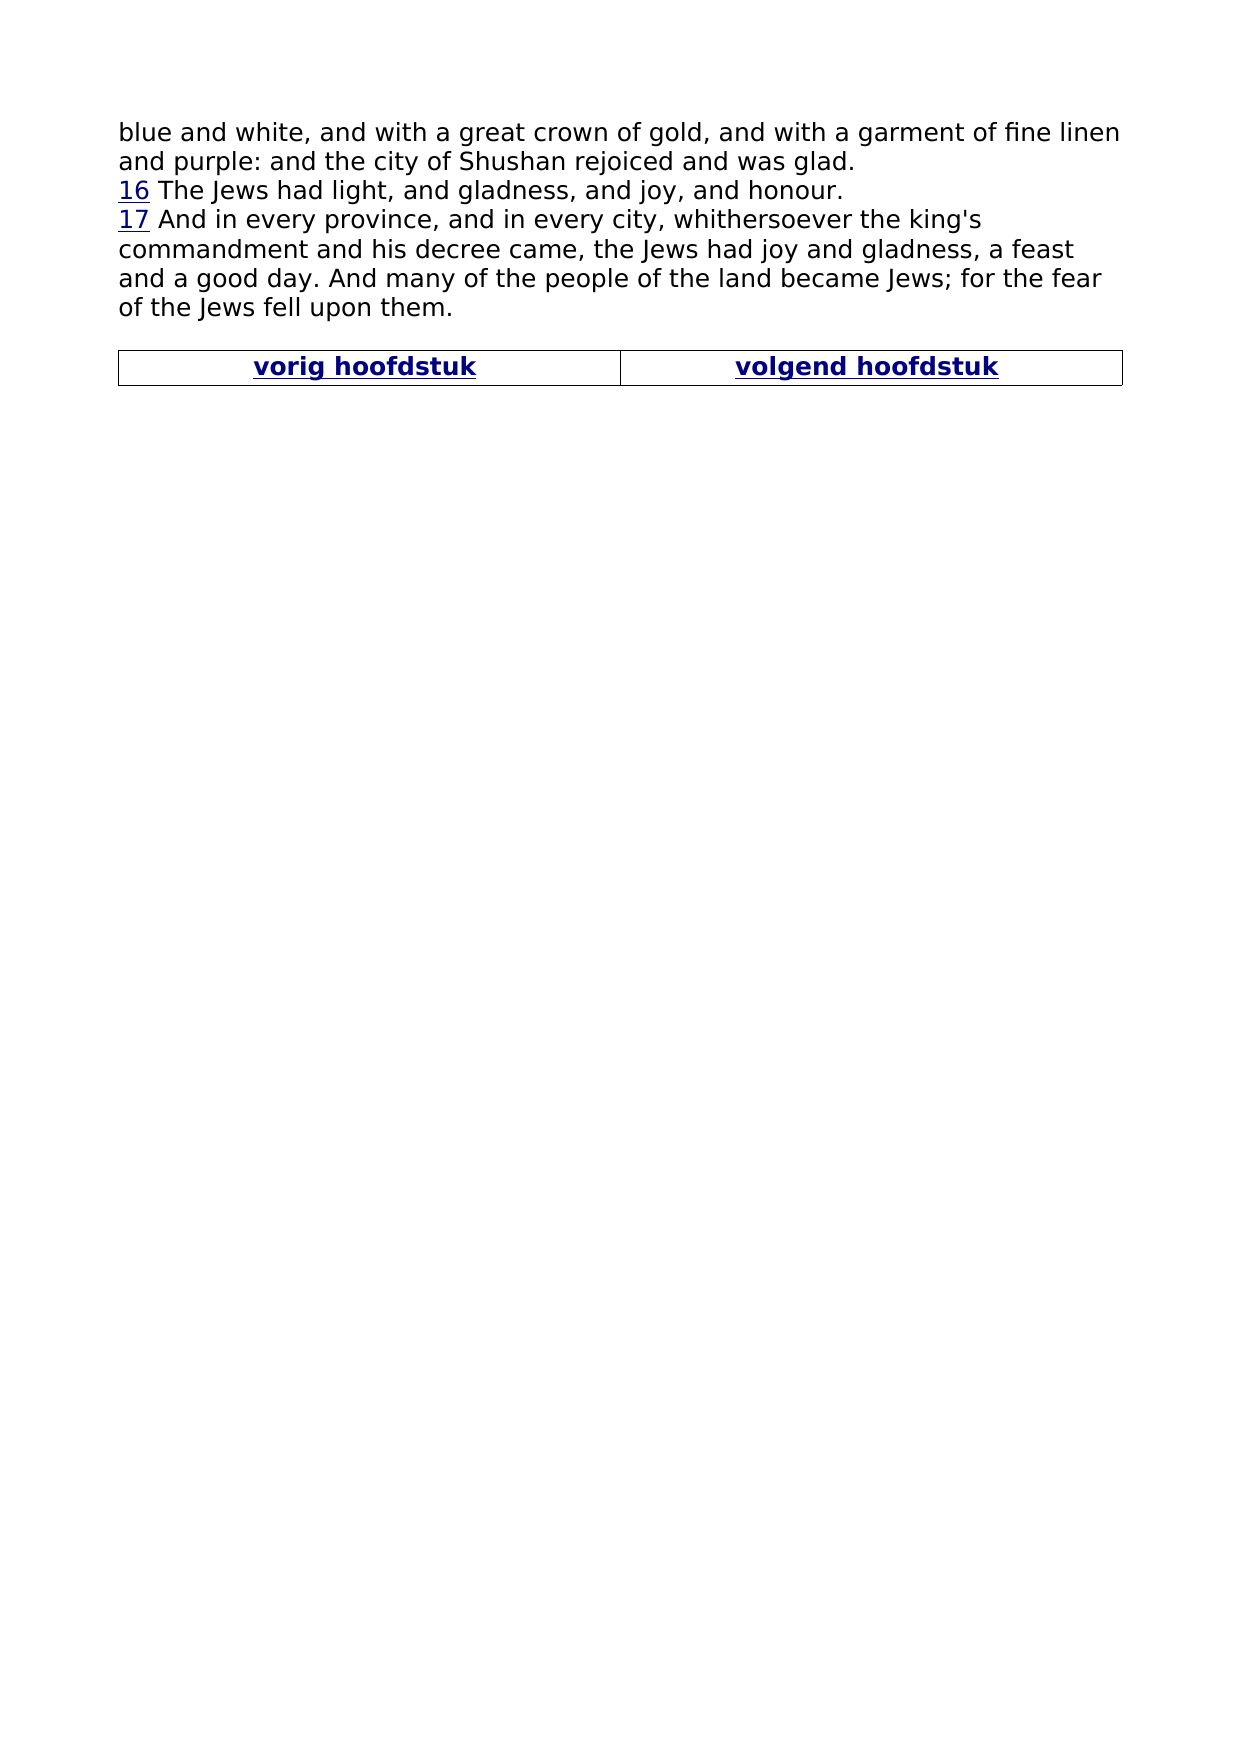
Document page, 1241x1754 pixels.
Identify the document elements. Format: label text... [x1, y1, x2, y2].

table_header volgend hoofdstuk [621, 351, 1122, 385]
table_header vorig hoofdstuk [119, 351, 620, 385]
text blue and white, and with a great crown of gold, and with a garment of fine linen and purple: and the city of Shushan rejoiced and was glad. 16 The Jews had light, and gladness, and joy, and honour. 17 And in every province, and in every city, whithersoever the king's commandment and his decree came, the Jews had joy and gladness, a feast and a good day. And many of the people of the land became Jews; for the fear of the Jews fell upon them. [118, 118, 1122, 322]
